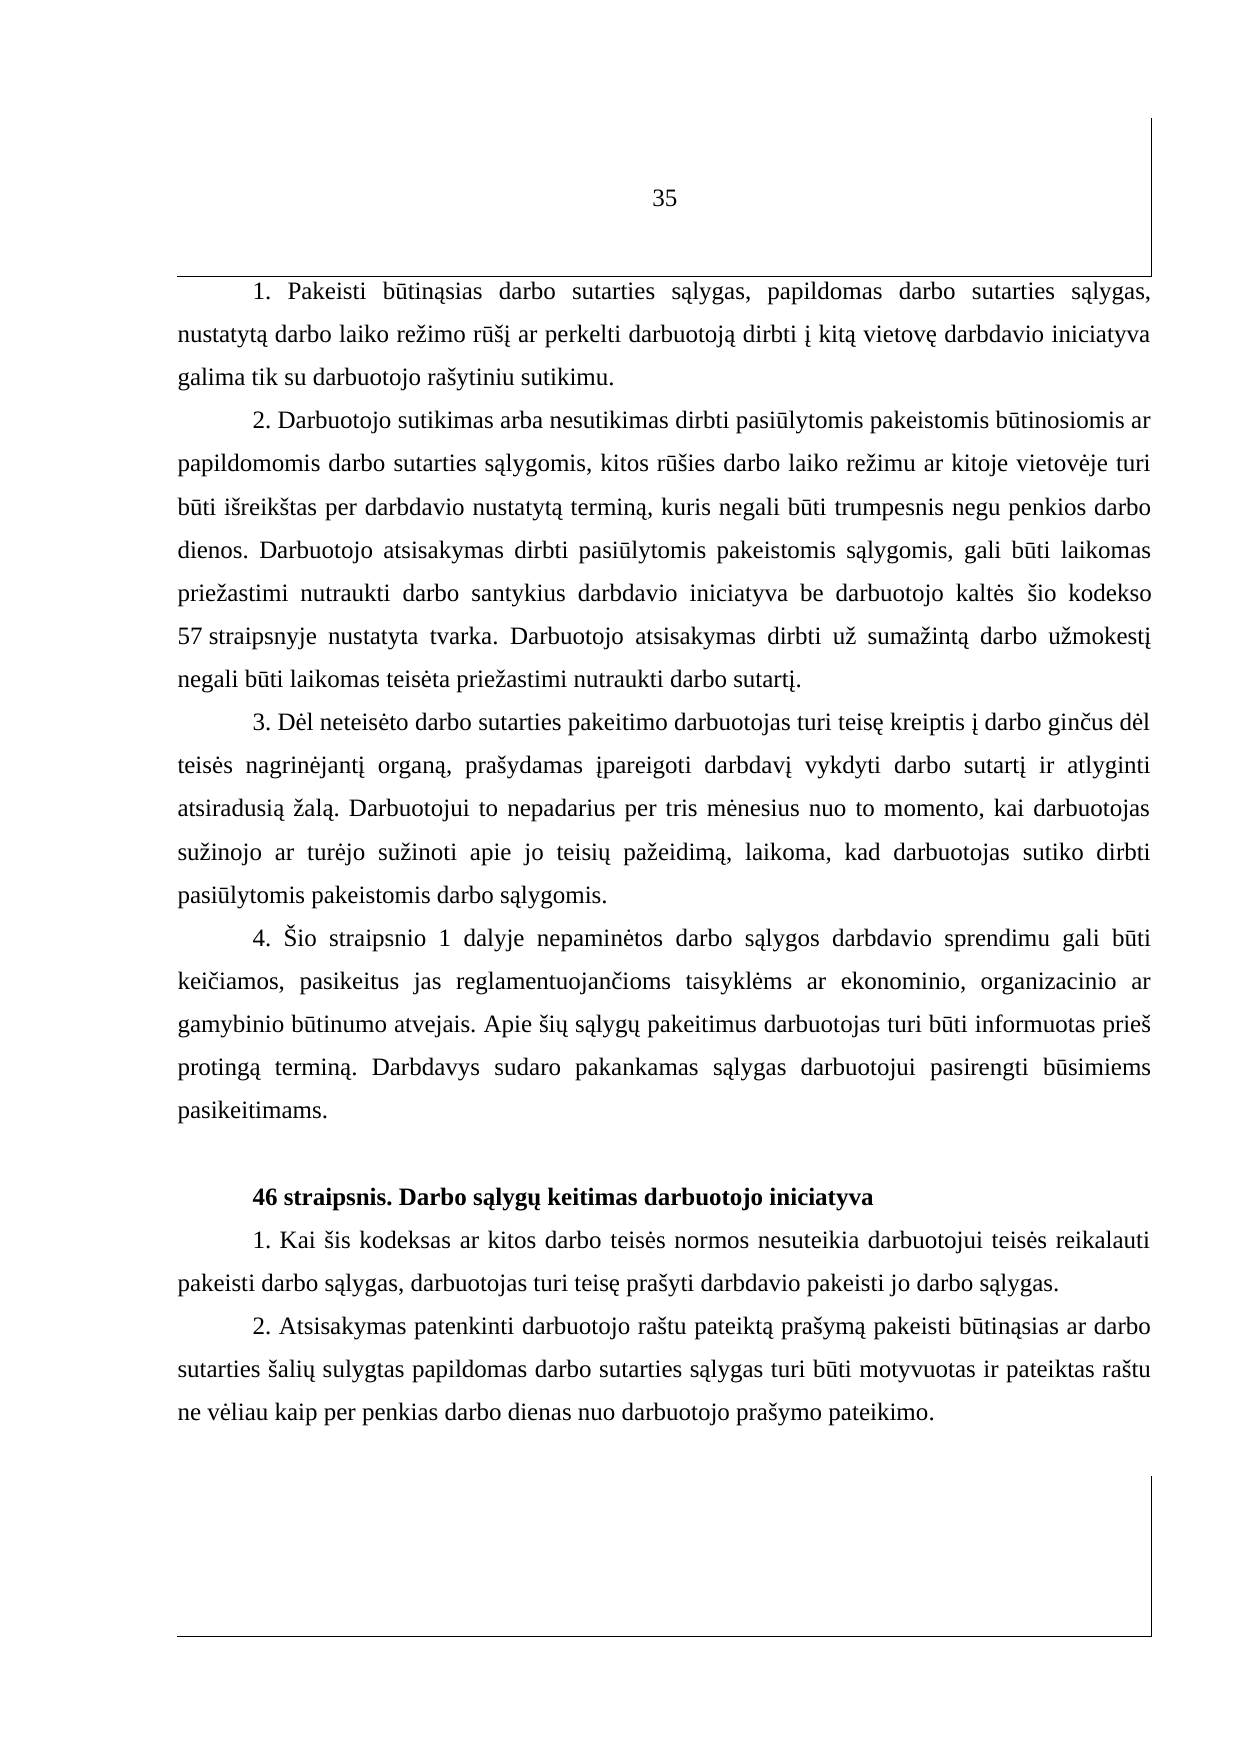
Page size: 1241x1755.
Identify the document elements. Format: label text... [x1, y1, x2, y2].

text 2. Darbuotojo sutikimas arba nesutikimas dirbti pasiūlytomis pakeistomis būtinosiomis ar papildomomis darbo sutarties sąlygomis, kitos rūšies darbo laiko režimu ar kitoje vietovėje turi būti išreikštas per darbdavio nustatytą terminą, kuris negali būti trumpesnis negu penkios darbo dienos. Darbuotojo atsisakymas dirbti pasiūlytomis pakeistomis sąlygomis, gali būti laikomas priežastimi nutraukti darbo santykius darbdavio iniciatyva be darbuotojo kaltės šio kodekso 57 straipsnyje nustatyta tvarka. Darbuotojo atsisakymas dirbti už sumažintą darbo užmokestį negali būti laikomas teisėta priežastimi nutraukti darbo sutartį. [177, 405, 1152, 693]
text 4. Šio straipsnio 1 dalyje nepaminėtos darbo sąlygos darbdavio sprendimu gali būti keičiamos, pasikeitus jas reglamentuojančioms taisyklėms ar ekonominio, organizacinio ar gamybinio būtinumo atvejais. Apie šių sąlygų pakeitimus darbuotojas turi būti informuotas prieš protingą terminą. Darbdavys sudaro pakankamas sąlygas darbuotojui pasirengti būsimiems pasikeitimams. [177, 923, 1152, 1124]
subtitle 46 straipsnis. Darbo sąlygų keitimas darbuotojo iniciatyva [177, 1182, 1152, 1210]
text 2. Atsisakymas patenkinti darbuotojo raštu pateiktą prašymą pakeisti būtinąsias ar darbo sutarties šalių sulygtas papildomas darbo sutarties sąlygas turi būti motyvuotas ir pateiktas raštu ne vėliau kaip per penkias darbo dienas nuo darbuotojo prašymo pateikimo. [177, 1311, 1152, 1426]
text 3. Dėl neteisėto darbo sutarties pakeitimo darbuotojas turi teisę kreiptis į darbo ginčus dėl teisės nagrinėjantį organą, prašydamas įpareigoti darbdavį vykdyti darbo sutartį ir atlyginti atsiradusią žalą. Darbuotojui to nepadarius per tris mėnesius nuo to momento, kai darbuotojas sužinojo ar turėjo sužinoti apie jo teisių pažeidimą, laikoma, kad darbuotojas sutiko dirbti pasiūlytomis pakeistomis darbo sąlygomis. [177, 707, 1152, 908]
text 1. Pakeisti būtinąsias darbo sutarties sąlygas, papildomas darbo sutarties sąlygas, nustatytą darbo laiko režimo rūšį ar perkelti darbuotoją dirbti į kitą vietovę darbdavio iniciatyva galima tik su darbuotojo rašytiniu sutikimu. [177, 276, 1152, 391]
text 1. Kai šis kodeksas ar kitos darbo teisės normos nesuteikia darbuotojui teisės reikalauti pakeisti darbo sąlygas, darbuotojas turi teisę prašyti darbdavio pakeisti jo darbo sąlygas. [177, 1225, 1152, 1297]
